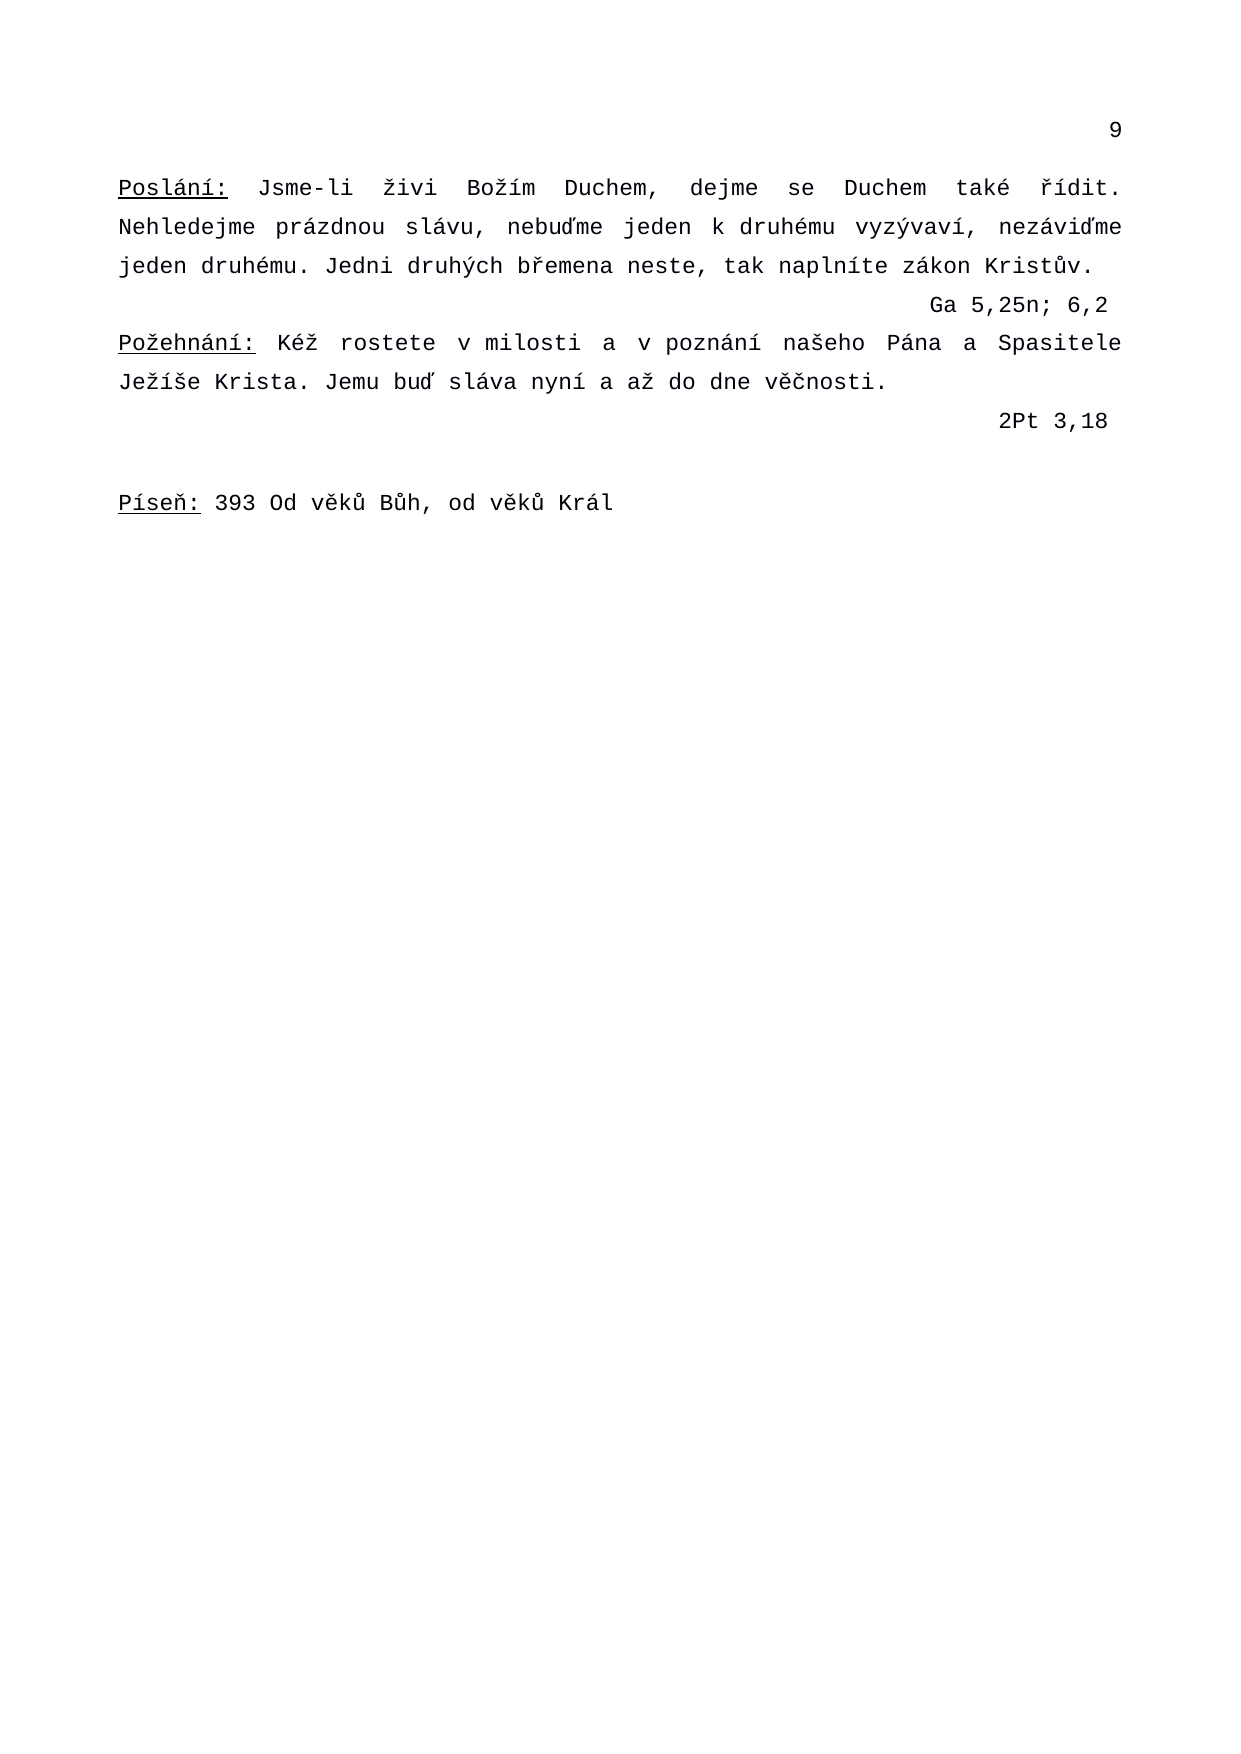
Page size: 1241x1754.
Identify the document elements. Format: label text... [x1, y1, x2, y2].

text Poslání: Jsme-li živi Božím Duchem, dejme se Duchem také řídit. Nehledejme prázdnou slávu, nebuďme jeden k druhému vyzývaví, nezáviďme jeden druhému. Jedni druhých břemena neste, tak naplníte zákon Kristův. [118, 176, 1122, 280]
text 2Pt 3,18 [118, 409, 1122, 435]
text Požehnání: Kéž rostete v milosti a v poznání našeho Pána a Spasitele Ježíše Krista. Jemu buď sláva nyní a až do dne věčnosti. [118, 332, 1122, 397]
text Píseň: 393 Od věků Bůh, od věků Král [118, 491, 1122, 517]
text Ga 5,25n; 6,2 [118, 293, 1122, 319]
